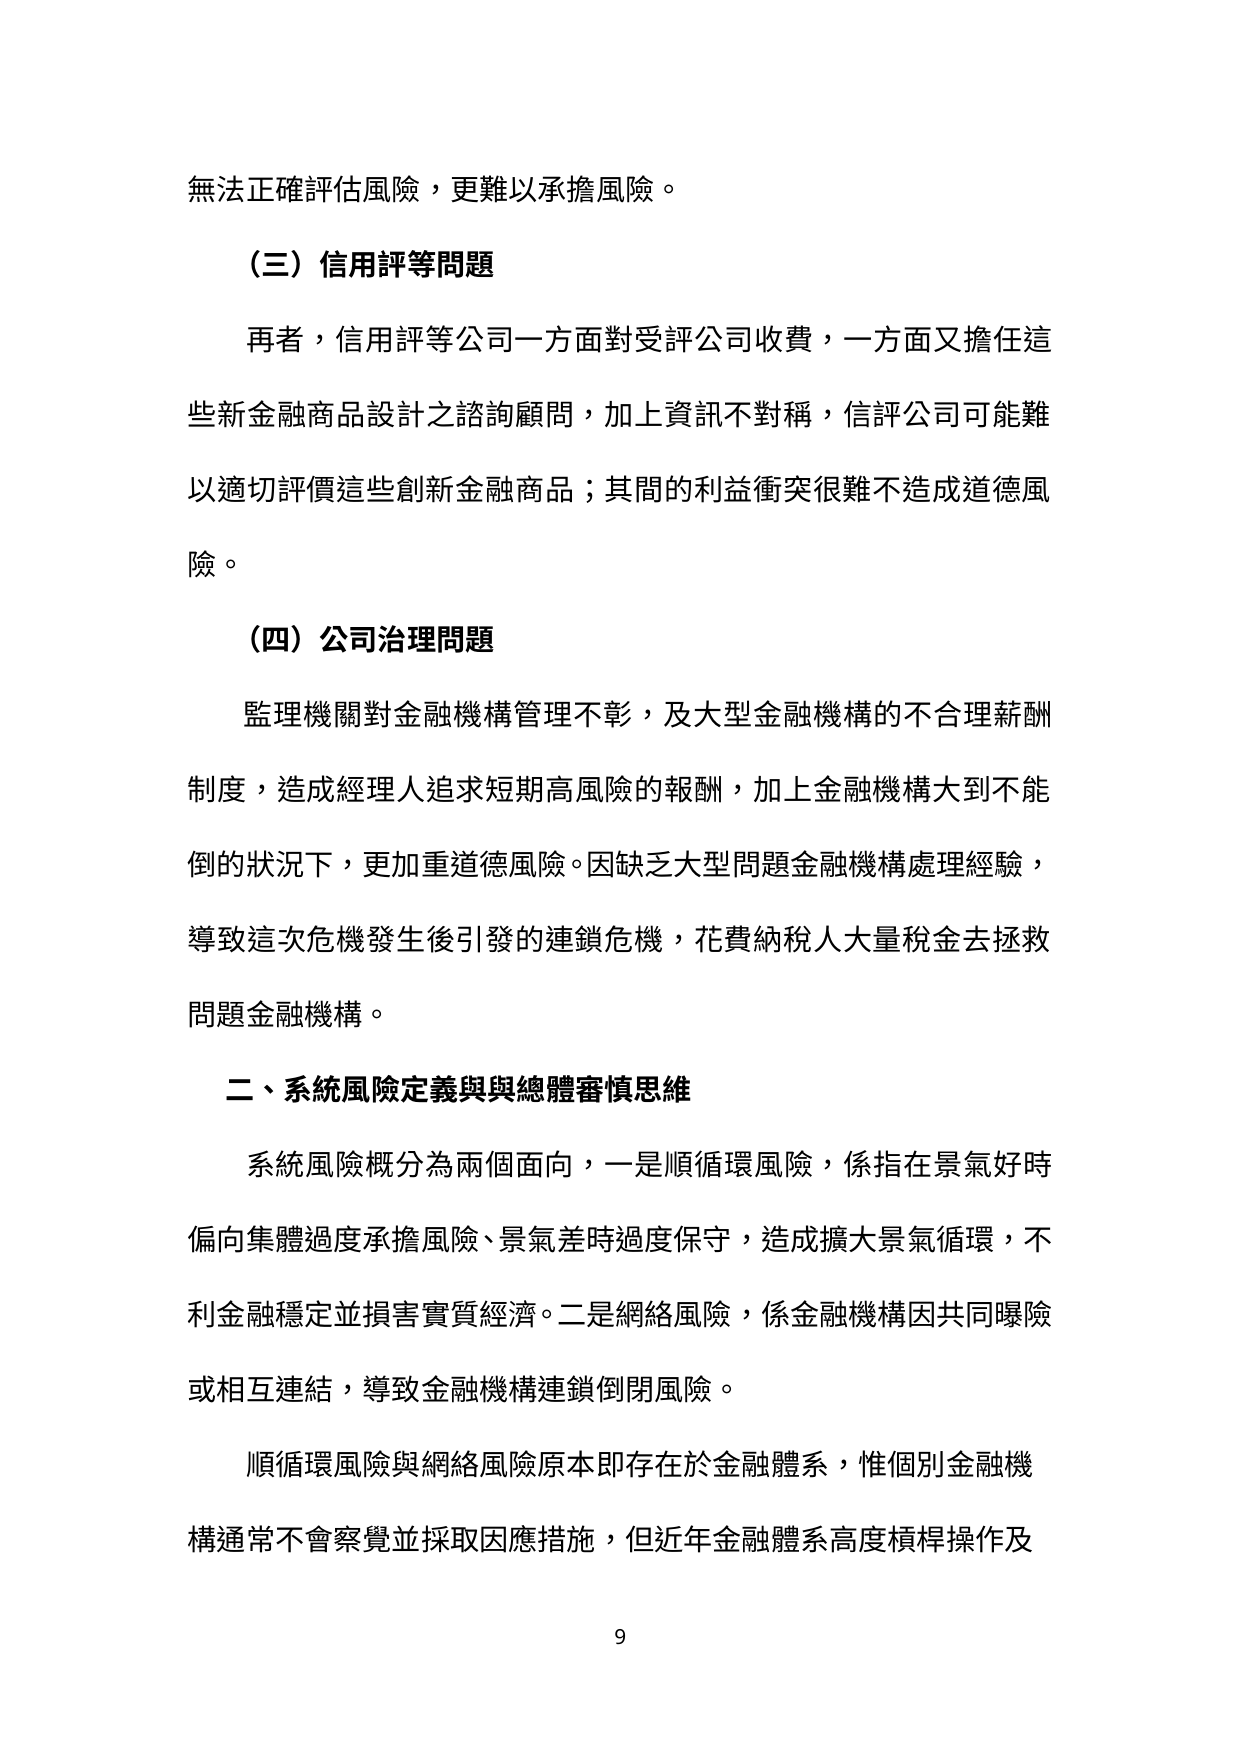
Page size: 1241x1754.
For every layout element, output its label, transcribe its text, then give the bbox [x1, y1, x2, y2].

text 監理機關對金融機構管理不彰，及大型金融機構的不合理薪酬制度，造成經理人追求短期高風險的報酬，加上金融機構大到不能倒的狀況下，更加重道德風險。因缺乏大型問題金融機構處理經驗，導致這次危機發生後引發的連鎖危機，花費納稅人大量稅金去拯救問題金融機構。 [187, 675, 1053, 1050]
text 二、系統風險定義與與總體審慎思維 [187, 1050, 1053, 1125]
text （三）信用評等問題 [187, 225, 1053, 300]
text 順循環風險與網絡風險原本即存在於金融體系，惟個別金融機構通常不會察覺並採取因應措施，但近年金融體系高度槓桿操作及期限錯配問題，一旦發生特定事件導致流動性不足及去槓桿化效應，將引發系統風險。 [187, 1425, 1053, 1575]
text 再者，信用評等公司一方面對受評公司收費，一方面又擔任這些新金融商品設計之諮詢顧問，加上資訊不對稱，信評公司可能難以適切評價這些創新金融商品；其間的利益衝突很難不造成道德風險。 [187, 300, 1053, 600]
text （四）公司治理問題 [187, 600, 1053, 675]
text 無法正確評估風險，更難以承擔風險。 [187, 150, 1053, 225]
text 系統風險概分為兩個面向，一是順循環風險，係指在景氣好時偏向集體過度承擔風險、景氣差時過度保守，造成擴大景氣循環，不利金融穩定並損害實質經濟。二是網絡風險，係金融機構因共同曝險或相互連結，導致金融機構連鎖倒閉風險。 [187, 1125, 1053, 1425]
